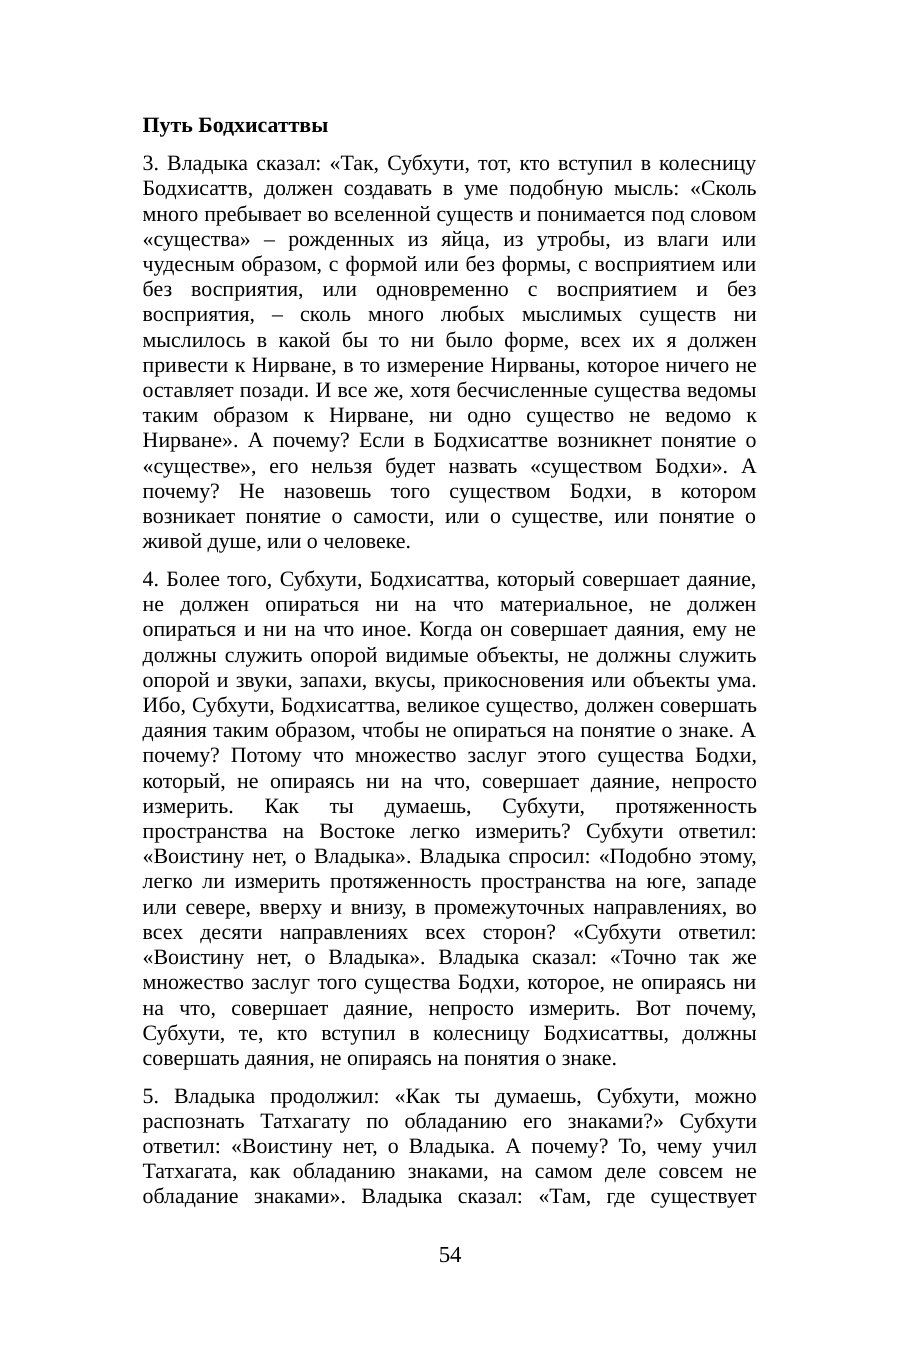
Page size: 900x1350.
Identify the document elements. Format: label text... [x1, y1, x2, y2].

text 4. Более того, Субхути, Бодхисаттва, который совершает даяние, не должен опираться ни на что материальное, не должен опираться и ни на что иное. Когда он совершает даяния, ему не должны служить опорой видимые объекты, не должны служить опорой и звуки, запахи, вкусы, прикосновения или объекты ума. Ибо, Субхути, Бодхисаттва, великое существо, должен совершать даяния таким образом, чтобы не опираться на понятие о знаке. А почему? Потому что множество заслуг этого существа Бодхи, который, не опираясь ни на что, совершает даяние, непросто измерить. Как ты думаешь, Субхути, протяженность пространства на Востоке легко измерить? Субхути ответил: «Воистину нет, о Владыка». Владыка спросил: «Подобно этому, легко ли измерить протяженность пространства на юге, западе или севере, вверху и внизу, в промежуточных направлениях, во всех десяти направлениях всех сторон? «Субхути ответил: «Воистину нет, о Владыка». Владыка сказал: «Точно так же множество заслуг того существа Бодхи, которое, не опираясь ни на что, совершает даяние, непросто измерить. Вот почему, Субхути, те, кто вступил в колесницу Бодхисаттвы, должны совершать даяния, не опираясь на понятия о знаке. [142, 566, 757, 1070]
text Путь Бодхисаттвы [142, 112, 757, 138]
text 5. Владыка продолжил: «Как ты думаешь, Субхути, можно распознать Татхагату по обладанию его знаками?» Субхути ответил: «Воистину нет, о Владыка. А почему? То, чему учил Татхагата, как обладанию знаками, на самом деле совсем не обладание знаками». Владыка сказал: «Там, где существует [142, 1083, 757, 1209]
text 3. Владыка сказал: «Так, Субхути, тот, кто вступил в колесницу Бодхисаттв, должен создавать в уме подобную мысль: «Сколь много пребывает во вселенной существ и понимается под словом «существа» – рожденных из яйца, из утробы, из влаги или чудесным образом, с формой или без формы, с восприятием или без восприятия, или одновременно с восприятием и без восприятия, – сколь много любых мыслимых существ ни мыслилось в какой бы то ни было форме, всех их я должен привести к Нирване, в то измерение Нирваны, которое ничего не оставляет позади. И все же, хотя бесчисленные существа ведомы таким образом к Нирване, ни одно существо не ведомо к Нирване». А почему? Если в Бодхисаттве возникнет понятие о «существе», его нельзя будет назвать «существом Бодхи». А почему? Не назовешь того существом Бодхи, в котором возникает понятие о самости, или о существе, или понятие о живой душе, или о человеке. [142, 150, 757, 553]
